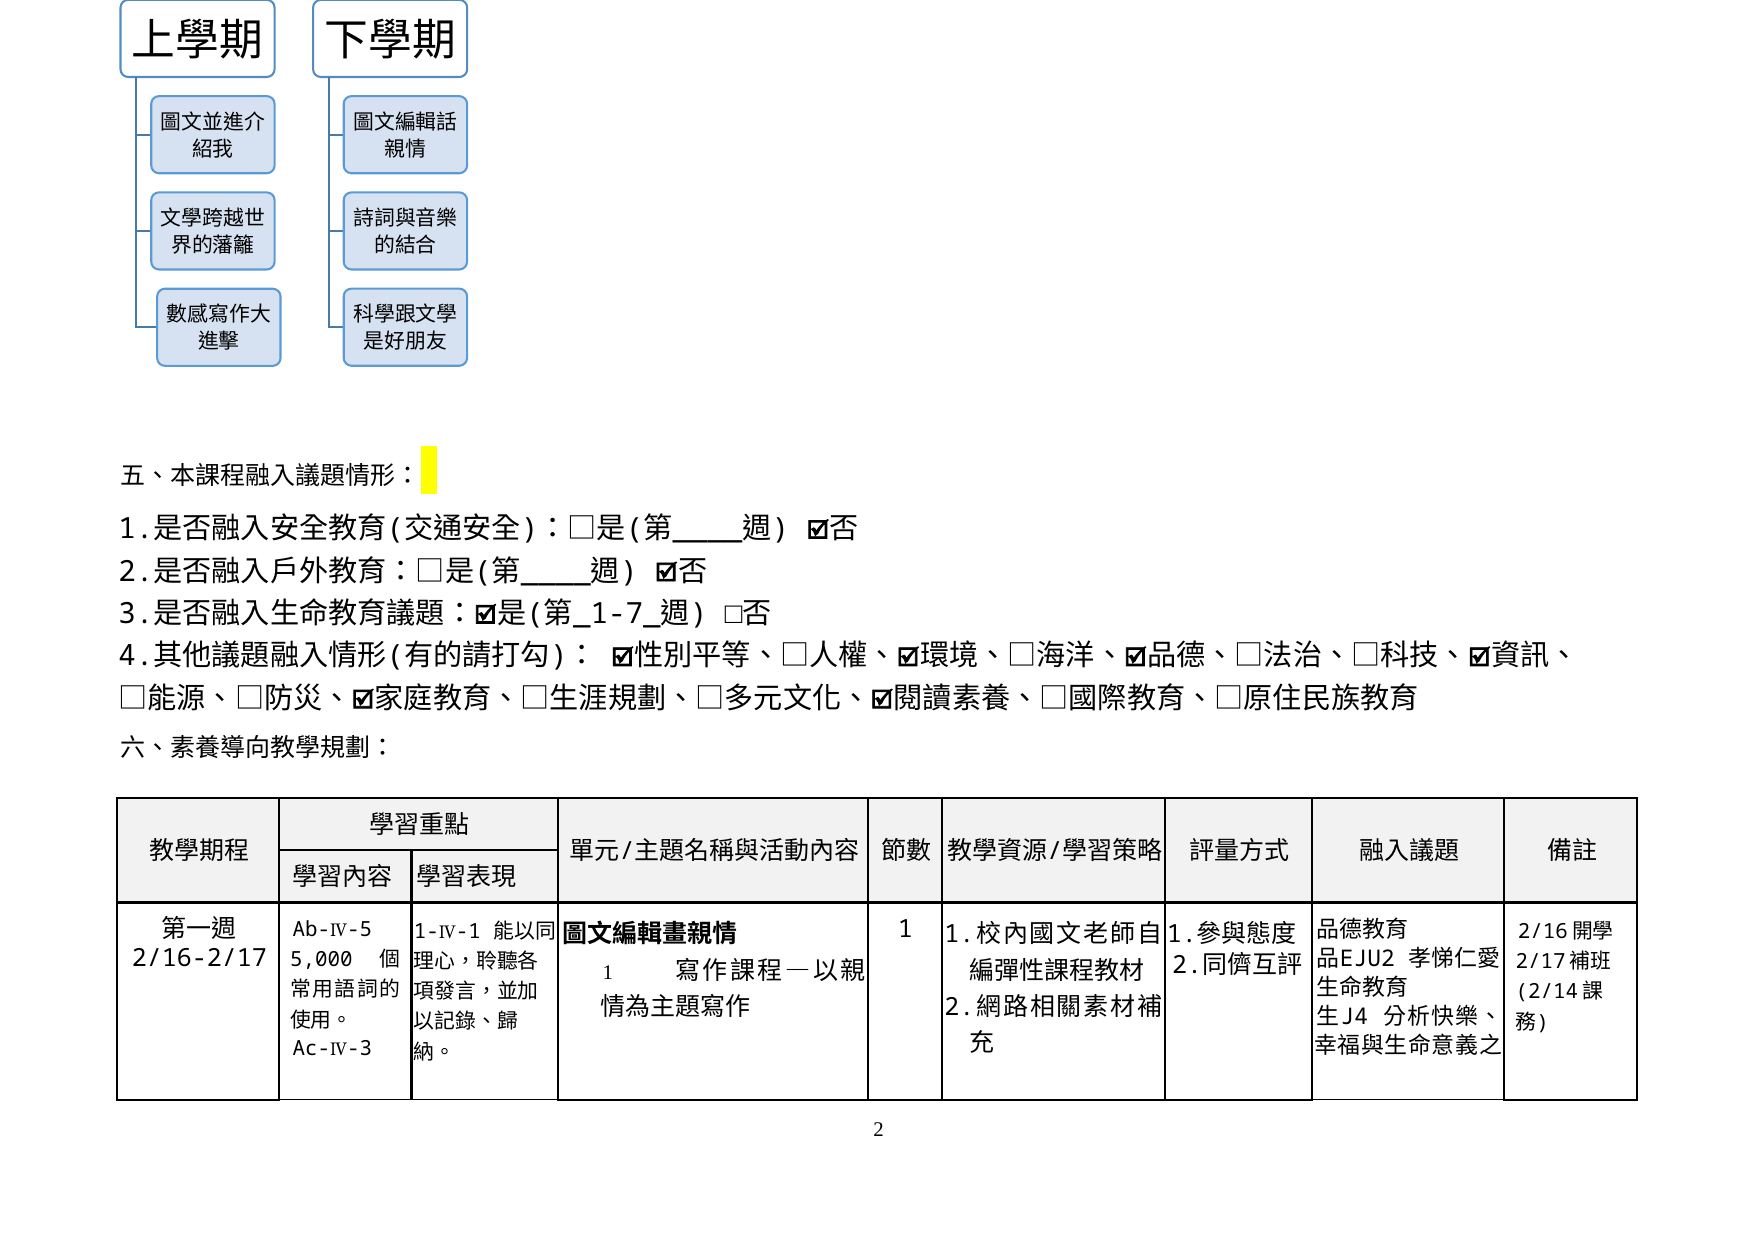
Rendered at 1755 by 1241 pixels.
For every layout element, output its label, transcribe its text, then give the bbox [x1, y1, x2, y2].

table_header 備註 [1505, 799, 1636, 901]
table_cell 2/16開學 2/17補班(2/14課務) [1505, 904, 1636, 1098]
table_cell 學習表現 [413, 851, 557, 901]
table_cell 學習內容 [280, 851, 410, 901]
table_cell 1.校內國文老師自編彈性課程教材 2.網路相關素材補充 [943, 904, 1164, 1098]
table_cell 品德教育 品EJU2 孝悌仁愛 生命教育 生J4 分析快樂、幸福與生命意義之 [1313, 904, 1503, 1098]
text 1.是否融入安全教育(交通安全)：□是(第____週) 否 2.是否融入戶外教育：□是(第____週) 否 3.是否融入生命教育議題：是(第_1-7_週) □否 4.其他議題融入情形(有的請打勾)： 性別平等、□人權、環境、□海洋、品德、□法治、□科技、資訊、 □能源、□防災、家庭教育、□生涯規劃、□多元文化、閱讀素養、□國際教育、□原住民族教育 [118, 505, 1636, 717]
table_header 學習重點 [280, 799, 557, 849]
table_header 單元/主題名稱與活動內容 [559, 799, 867, 901]
text 六、素養導向教學規劃： [118, 727, 1636, 763]
table_header 評量方式 [1166, 799, 1311, 901]
table_header 節數 [869, 799, 941, 901]
table_header 融入議題 [1313, 799, 1503, 901]
table_cell 圖文編輯畫親情 寫作課程—以親情為主題寫作 [559, 904, 867, 1098]
table_header 教學期程 [118, 799, 278, 901]
table_cell 第一週 2/16-2/17 [118, 904, 278, 1098]
text 五、本課程融入議題情形： [118, 446, 1636, 494]
table_cell 1 [869, 904, 941, 1098]
table_cell Ab-Ⅳ-5 5,000 個常用語詞的使用。 Ac-Ⅳ-3 [280, 904, 410, 1098]
table_cell 1.參與態度 2.同儕互評 [1166, 904, 1311, 1098]
table_cell 1-Ⅳ-1 能以同理心，聆聽各項發言，並加以記錄、歸納。 [413, 904, 557, 1098]
table_header 教學資源/學習策略 [943, 799, 1164, 901]
